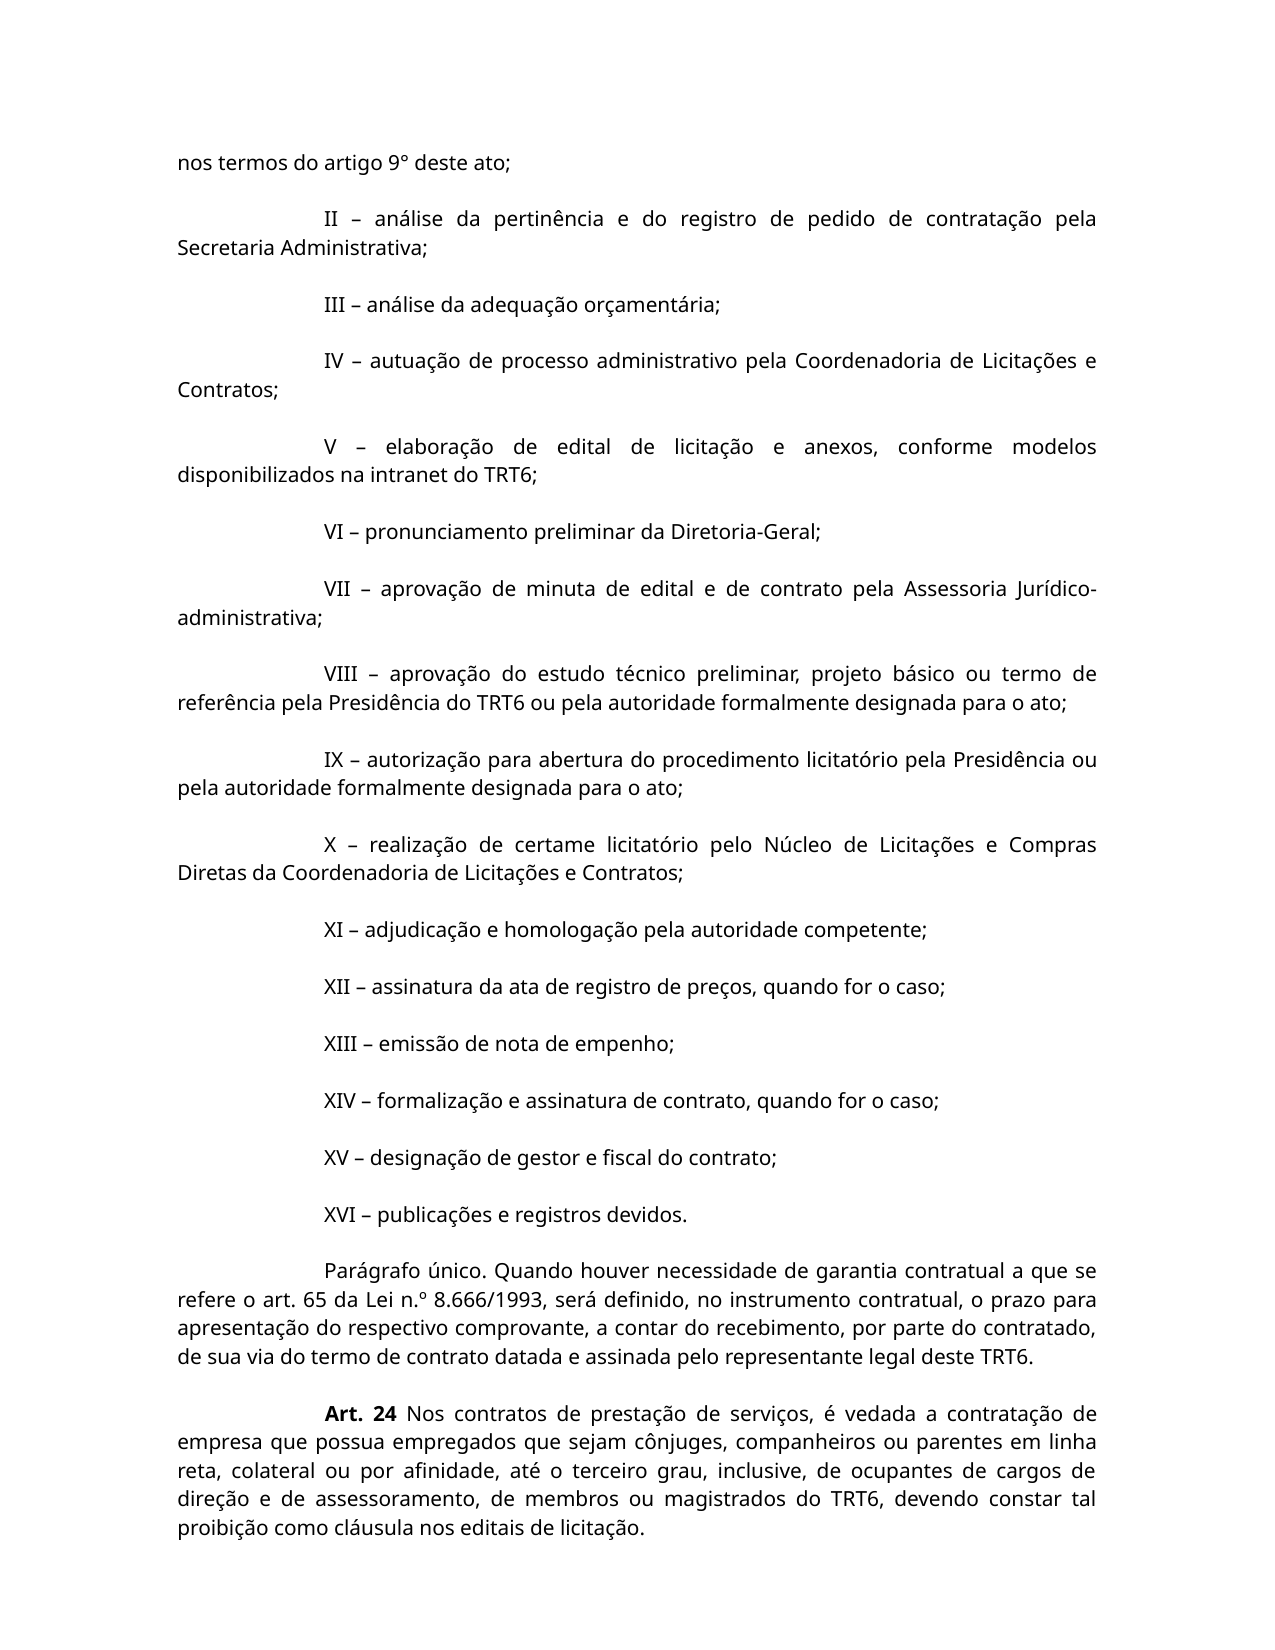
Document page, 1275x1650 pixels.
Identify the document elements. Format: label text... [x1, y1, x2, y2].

text Parágrafo único. Quando houver necessidade de garantia contratual a que se refere o art. 65 da Lei n.º 8.666/1993, será definido, no instrumento contratual, o prazo para apresentação do respectivo comprovante, a contar do recebimento, por parte do contratado, de sua via do termo de contrato datada e assinada pelo representante legal deste TRT6. [177, 1257, 1098, 1370]
text XVI – publicações e registros devidos. [177, 1200, 1098, 1228]
text X – realização de certame licitatório pelo Núcleo de Licitações e Compras Diretas da Coordenadoria de Licitações e Contratos; [177, 830, 1098, 887]
text V – elaboração de edital de licitação e anexos, conforme modelos disponibilizados na intranet do TRT6; [177, 432, 1098, 489]
text XIV – formalização e assinatura de contrato, quando for o caso; [177, 1086, 1098, 1114]
text II – análise da pertinência e do registro de pedido de contratação pela Secretaria Administrativa; [177, 204, 1098, 261]
text VII – aprovação de minuta de edital e de contrato pela Assessoria Jurídico-administrativa; [177, 574, 1098, 631]
text XIII – emissão de nota de empenho; [177, 1029, 1098, 1058]
text XV – designação de gestor e fiscal do contrato; [177, 1143, 1098, 1171]
text IV – autuação de processo administrativo pela Coordenadoria de Licitações e Contratos; [177, 347, 1098, 403]
text IX – autorização para abertura do procedimento licitatório pela Presidência ou pela autoridade formalmente designada para o ato; [177, 745, 1098, 802]
text VIII – aprovação do estudo técnico preliminar, projeto básico ou termo de referência pela Presidência do TRT6 ou pela autoridade formalmente designada para o ato; [177, 659, 1098, 716]
text Art. 24 Nos contratos de prestação de serviços, é vedada a contratação de empresa que possua empregados que sejam cônjuges, companheiros ou parentes em linha reta, colateral ou por afinidade, até o terceiro grau, inclusive, de ocupantes de cargos de direção e de assessoramento, de membros ou magistrados do TRT6, devendo constar tal proibição como cláusula nos editais de licitação. [177, 1399, 1098, 1541]
text XII – assinatura da ata de registro de preços, quando for o caso; [177, 972, 1098, 1001]
text XI – adjudicação e homologação pela autoridade competente; [177, 915, 1098, 944]
text III – análise da adequação orçamentária; [177, 290, 1098, 318]
text VI – pronunciamento preliminar da Diretoria-Geral; [177, 517, 1098, 546]
text nos termos do artigo 9° deste ato; [177, 148, 1098, 176]
